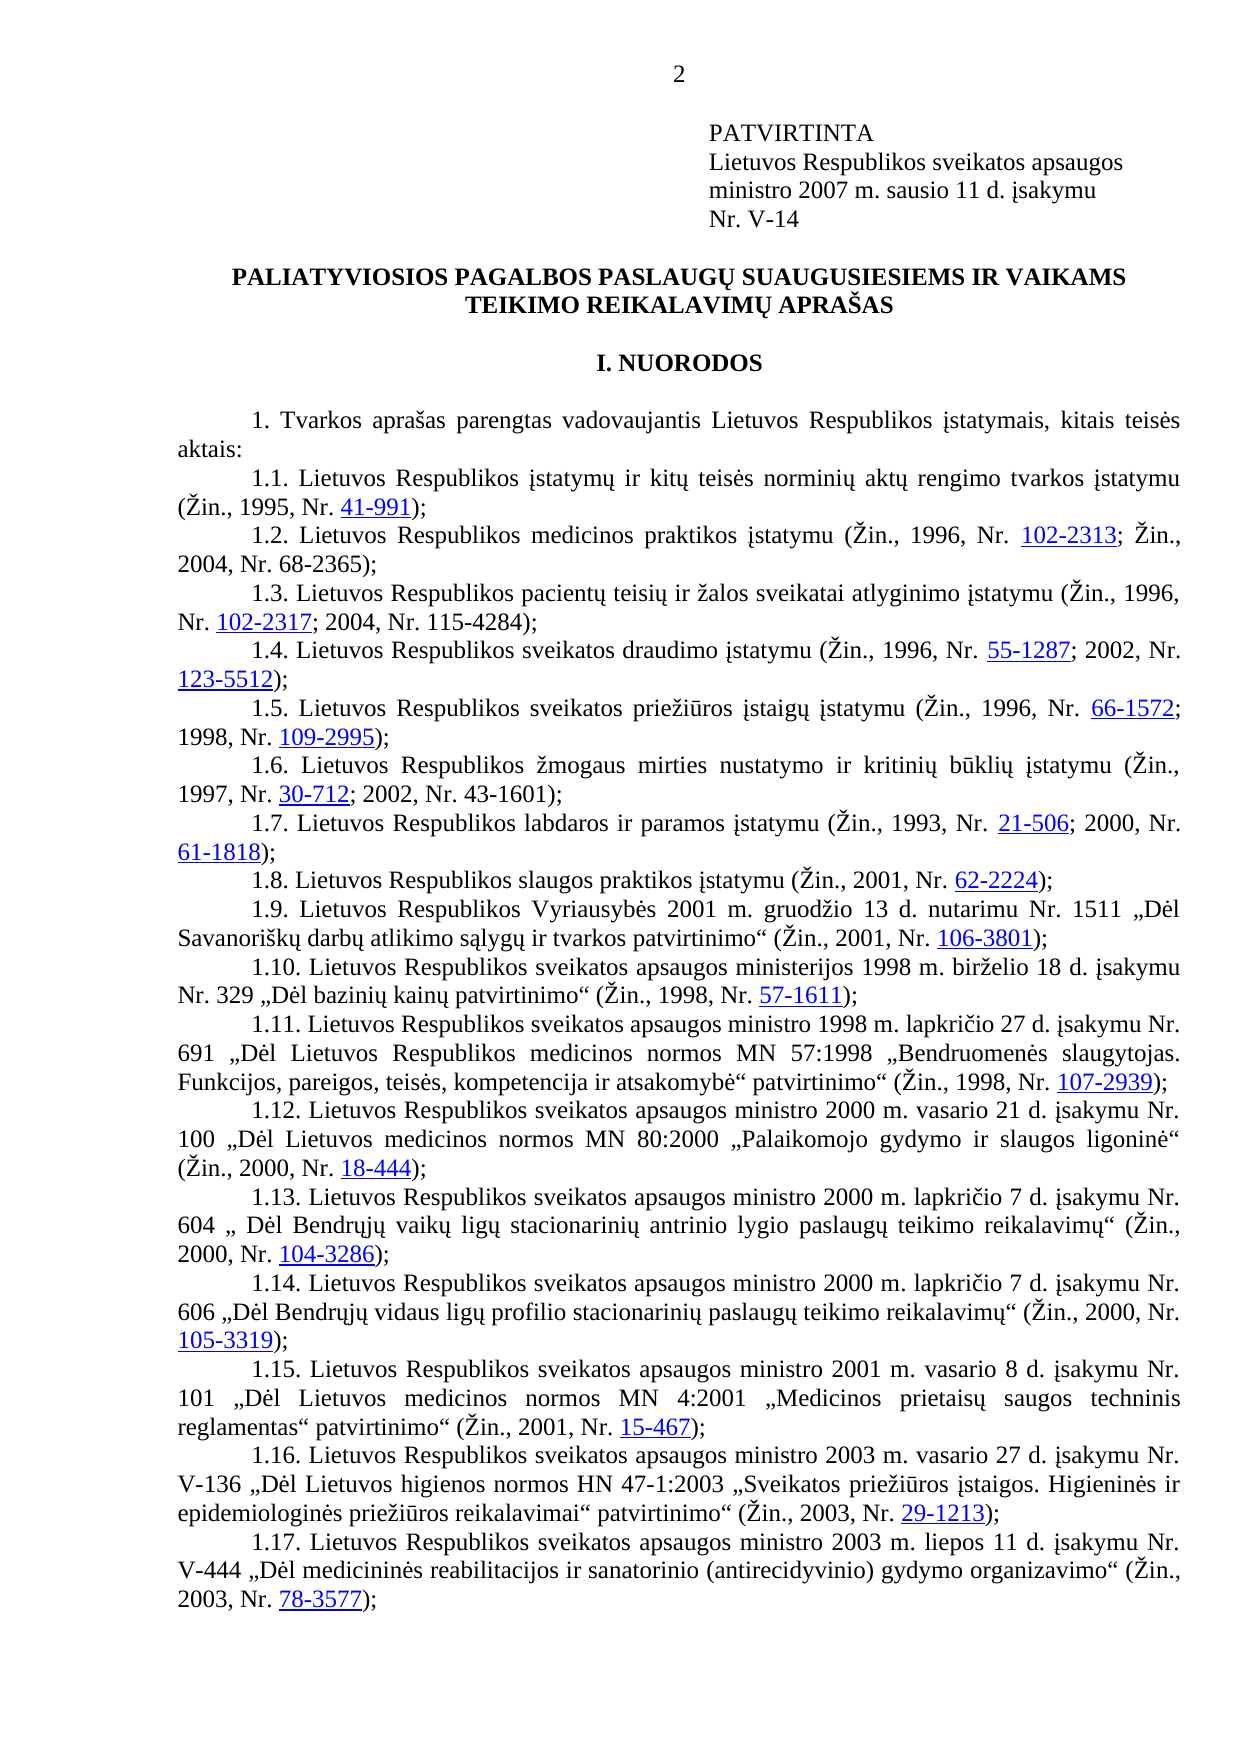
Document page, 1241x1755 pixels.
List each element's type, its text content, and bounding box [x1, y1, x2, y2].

text 1.16. Lietuvos Respublikos sveikatos apsaugos ministro 2003 m. vasario 27 d. įsakymu Nr. V-136 „Dėl Lietuvos higienos normos HN 47-1:2003 „Sveikatos priežiūros įstaigos. Higieninės ir epidemiologinės priežiūros reikalavimai“ patvirtinimo“ (Žin., 2003, Nr. 29-1213); [177, 1441, 1181, 1527]
text 1.5. Lietuvos Respublikos sveikatos priežiūros įstaigų įstatymu (Žin., 1996, Nr. 66-1572; 1998, Nr. 109-2995); [177, 693, 1181, 751]
text PATVIRTINTA [177, 118, 1181, 147]
text 1.7. Lietuvos Respublikos labdaros ir paramos įstatymu (Žin., 1993, Nr. 21-506; 2000, Nr. 61-1818); [177, 808, 1181, 866]
text ministro 2007 m. sausio 11 d. įsakymu [177, 176, 1181, 204]
text PALIATYVIOSIOS PAGALBOS PASLAUGŲ SUAUGUSIESIEMS IR VAIKAMS TEIKIMO REIKALAVIMŲ APRAŠAS [177, 262, 1181, 319]
text 1.17. Lietuvos Respublikos sveikatos apsaugos ministro 2003 m. liepos 11 d. įsakymu Nr. V-444 „Dėl medicininės reabilitacijos ir sanatorinio (antirecidyvinio) gydymo organizavimo“ (Žin., 2003, Nr. 78-3577); [177, 1527, 1181, 1613]
text 1.10. Lietuvos Respublikos sveikatos apsaugos ministerijos 1998 m. birželio 18 d. įsakymu Nr. 329 „Dėl bazinių kainų patvirtinimo“ (Žin., 1998, Nr. 57-1611); [177, 952, 1181, 1009]
text 1. Tvarkos aprašas parengtas vadovaujantis Lietuvos Respublikos įstatymais, kitais teisės aktais: [177, 406, 1181, 463]
text Nr. V-14 [177, 204, 1181, 233]
text 1.2. Lietuvos Respublikos medicinos praktikos įstatymu (Žin., 1996, Nr. 102-2313; Žin., 2004, Nr. 68-2365); [177, 521, 1181, 578]
text 1.3. Lietuvos Respublikos pacientų teisių ir žalos sveikatai atlyginimo įstatymu (Žin., 1996, Nr. 102-2317; 2004, Nr. 115-4284); [177, 578, 1181, 636]
text 1.8. Lietuvos Respublikos slaugos praktikos įstatymu (Žin., 2001, Nr. 62-2224); [177, 866, 1181, 894]
text 1.15. Lietuvos Respublikos sveikatos apsaugos ministro 2001 m. vasario 8 d. įsakymu Nr. 101 „Dėl Lietuvos medicinos normos MN 4:2001 „Medicinos prietaisų saugos techninis reglamentas“ patvirtinimo“ (Žin., 2001, Nr. 15-467); [177, 1354, 1181, 1441]
text 1.4. Lietuvos Respublikos sveikatos draudimo įstatymu (Žin., 1996, Nr. 55-1287; 2002, Nr. 123-5512); [177, 636, 1181, 693]
text 1.1. Lietuvos Respublikos įstatymų ir kitų teisės norminių aktų rengimo tvarkos įstatymu (Žin., 1995, Nr. 41-991); [177, 463, 1181, 521]
text 1.12. Lietuvos Respublikos sveikatos apsaugos ministro 2000 m. vasario 21 d. įsakymu Nr. 100 „Dėl Lietuvos medicinos normos MN 80:2000 „Palaikomojo gydymo ir slaugos ligoninė“ (Žin., 2000, Nr. 18-444); [177, 1096, 1181, 1182]
text Lietuvos Respublikos sveikatos apsaugos [177, 147, 1181, 176]
text 1.6. Lietuvos Respublikos žmogaus mirties nustatymo ir kritinių būklių įstatymu (Žin., 1997, Nr. 30-712; 2002, Nr. 43-1601); [177, 751, 1181, 808]
text 1.11. Lietuvos Respublikos sveikatos apsaugos ministro 1998 m. lapkričio 27 d. įsakymu Nr. 691 „Dėl Lietuvos Respublikos medicinos normos MN 57:1998 „Bendruomenės slaugytojas. Funkcijos, pareigos, teisės, kompetencija ir atsakomybė“ patvirtinimo“ (Žin., 1998, Nr. 107-2939); [177, 1009, 1181, 1096]
text 1.9. Lietuvos Respublikos Vyriausybės 2001 m. gruodžio 13 d. nutarimu Nr. 1511 „Dėl Savanoriškų darbų atlikimo sąlygų ir tvarkos patvirtinimo“ (Žin., 2001, Nr. 106-3801); [177, 894, 1181, 952]
text 1.13. Lietuvos Respublikos sveikatos apsaugos ministro 2000 m. lapkričio 7 d. įsakymu Nr. 604 „ Dėl Bendrųjų vaikų ligų stacionarinių antrinio lygio paslaugų teikimo reikalavimų“ (Žin., 2000, Nr. 104-3286); [177, 1182, 1181, 1268]
text I. NUORODOS [177, 348, 1181, 377]
text 1.14. Lietuvos Respublikos sveikatos apsaugos ministro 2000 m. lapkričio 7 d. įsakymu Nr. 606 „Dėl Bendrųjų vidaus ligų profilio stacionarinių paslaugų teikimo reikalavimų“ (Žin., 2000, Nr. 105-3319); [177, 1268, 1181, 1354]
